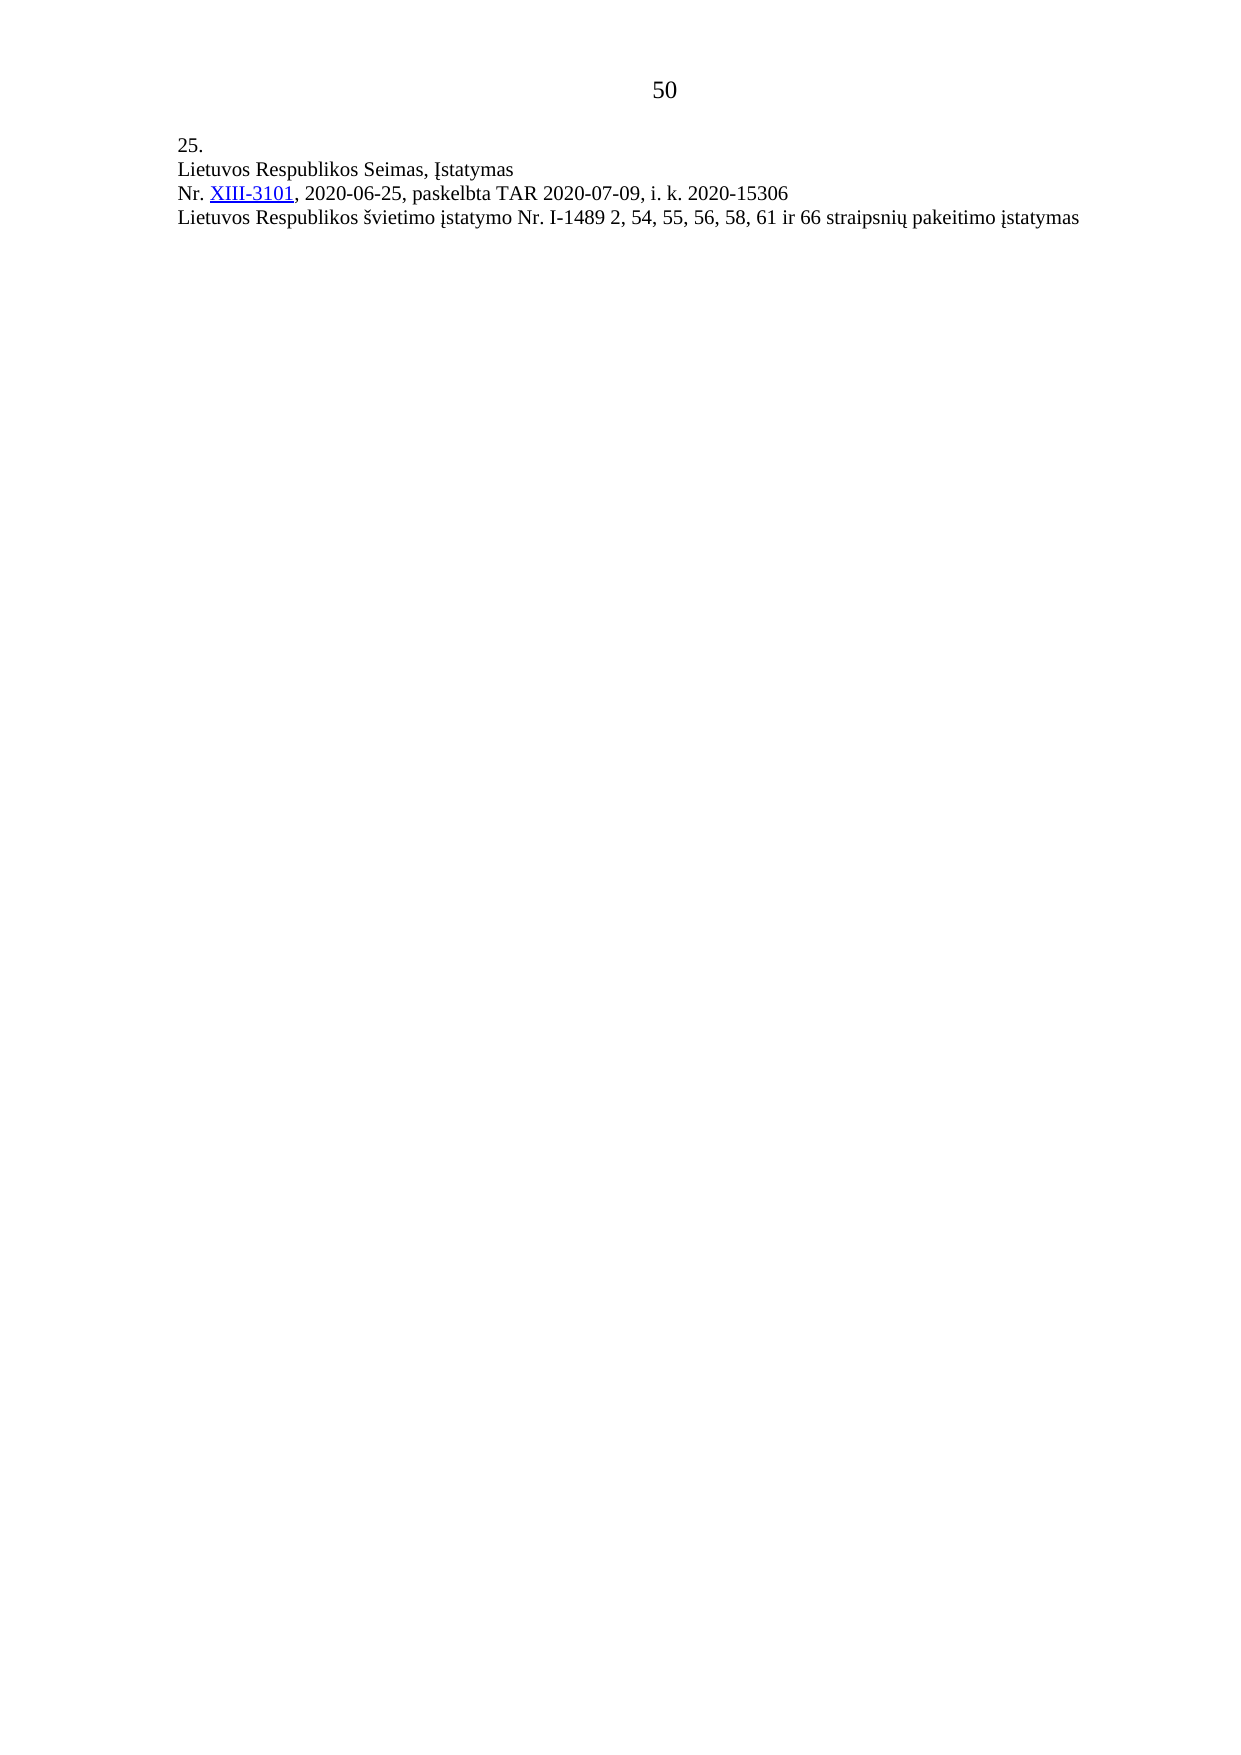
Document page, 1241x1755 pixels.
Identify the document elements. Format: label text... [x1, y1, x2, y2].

text 25. [177, 132, 1152, 157]
text Lietuvos Respublikos Seimas, Įstatymas [177, 157, 1152, 181]
text Lietuvos Respublikos švietimo įstatymo Nr. I-1489 2, 54, 55, 56, 58, 61 ir 66 straipsnių pakeitimo įstatymas [177, 205, 1152, 229]
text Nr. XIII-3101, 2020-06-25, paskelbta TAR 2020-07-09, i. k. 2020-15306 [177, 181, 1152, 205]
